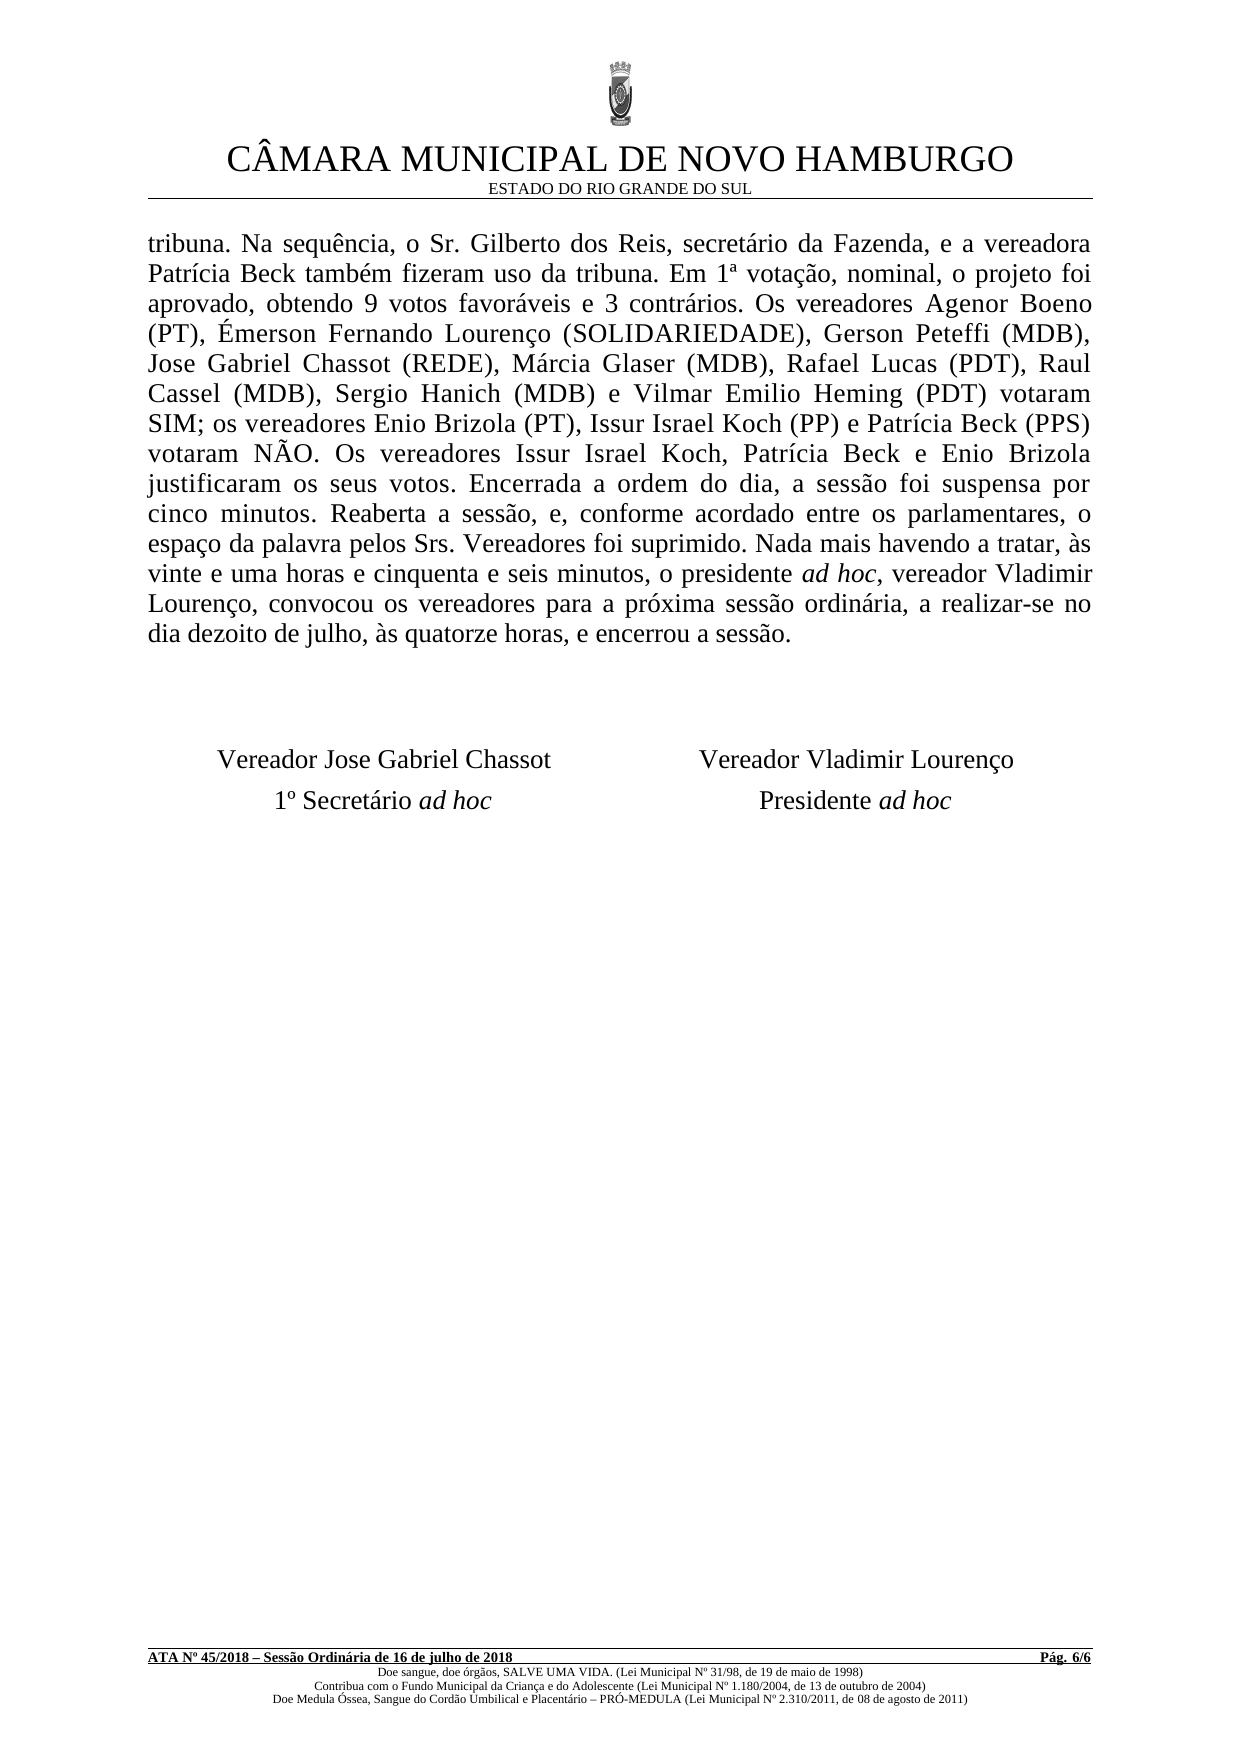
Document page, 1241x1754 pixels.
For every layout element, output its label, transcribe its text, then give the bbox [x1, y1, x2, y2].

table_header Vereador Vladimir Lourenço [620, 738, 1093, 780]
text tribuna. Na sequência, o Sr. Gilberto dos Reis, secretário da Fazenda, e a vereadora Patrícia Beck também fizeram uso da tribuna. Em 1ª votação, nominal, o projeto foi aprovado, obtendo 9 votos favoráveis e 3 contrários. Os vereadores Agenor Boeno (PT), Émerson Fernando Lourenço (SOLIDARIEDADE), Gerson Peteffi (MDB), Jose Gabriel Chassot (REDE), Márcia Glaser (MDB), Rafael Lucas (PDT), Raul Cassel (MDB), Sergio Hanich (MDB) e Vilmar Emilio Heming (PDT) votaram SIM; os vereadores Enio Brizola (PT), Issur Israel Koch (PP) e Patrícia Beck (PPS) votaram NÃO. Os vereadores Issur Israel Koch, Patrícia Beck e Enio Brizola justificaram os seus votos. Encerrada a ordem do dia, a sessão foi suspensa por cinco minutos. Reaberta a sessão, e, conforme acordado entre os parlamentares, o espaço da palavra pelos Srs. Vereadores foi suprimido. Nada mais havendo a tratar, às vinte e uma horas e cinquenta e seis minutos, o presidente ad hoc, vereador Vladimir Lourenço, convocou os vereadores para a próxima sessão ordinária, a realizar-se no dia dezoito de julho, às quatorze horas, e encerrou a sessão. [148, 228, 1093, 648]
table_cell Presidente ad hoc [620, 780, 1093, 821]
table_header Vereador Jose Gabriel Chassot [148, 738, 620, 780]
table_cell 1º Secretário ad hoc [148, 780, 620, 821]
